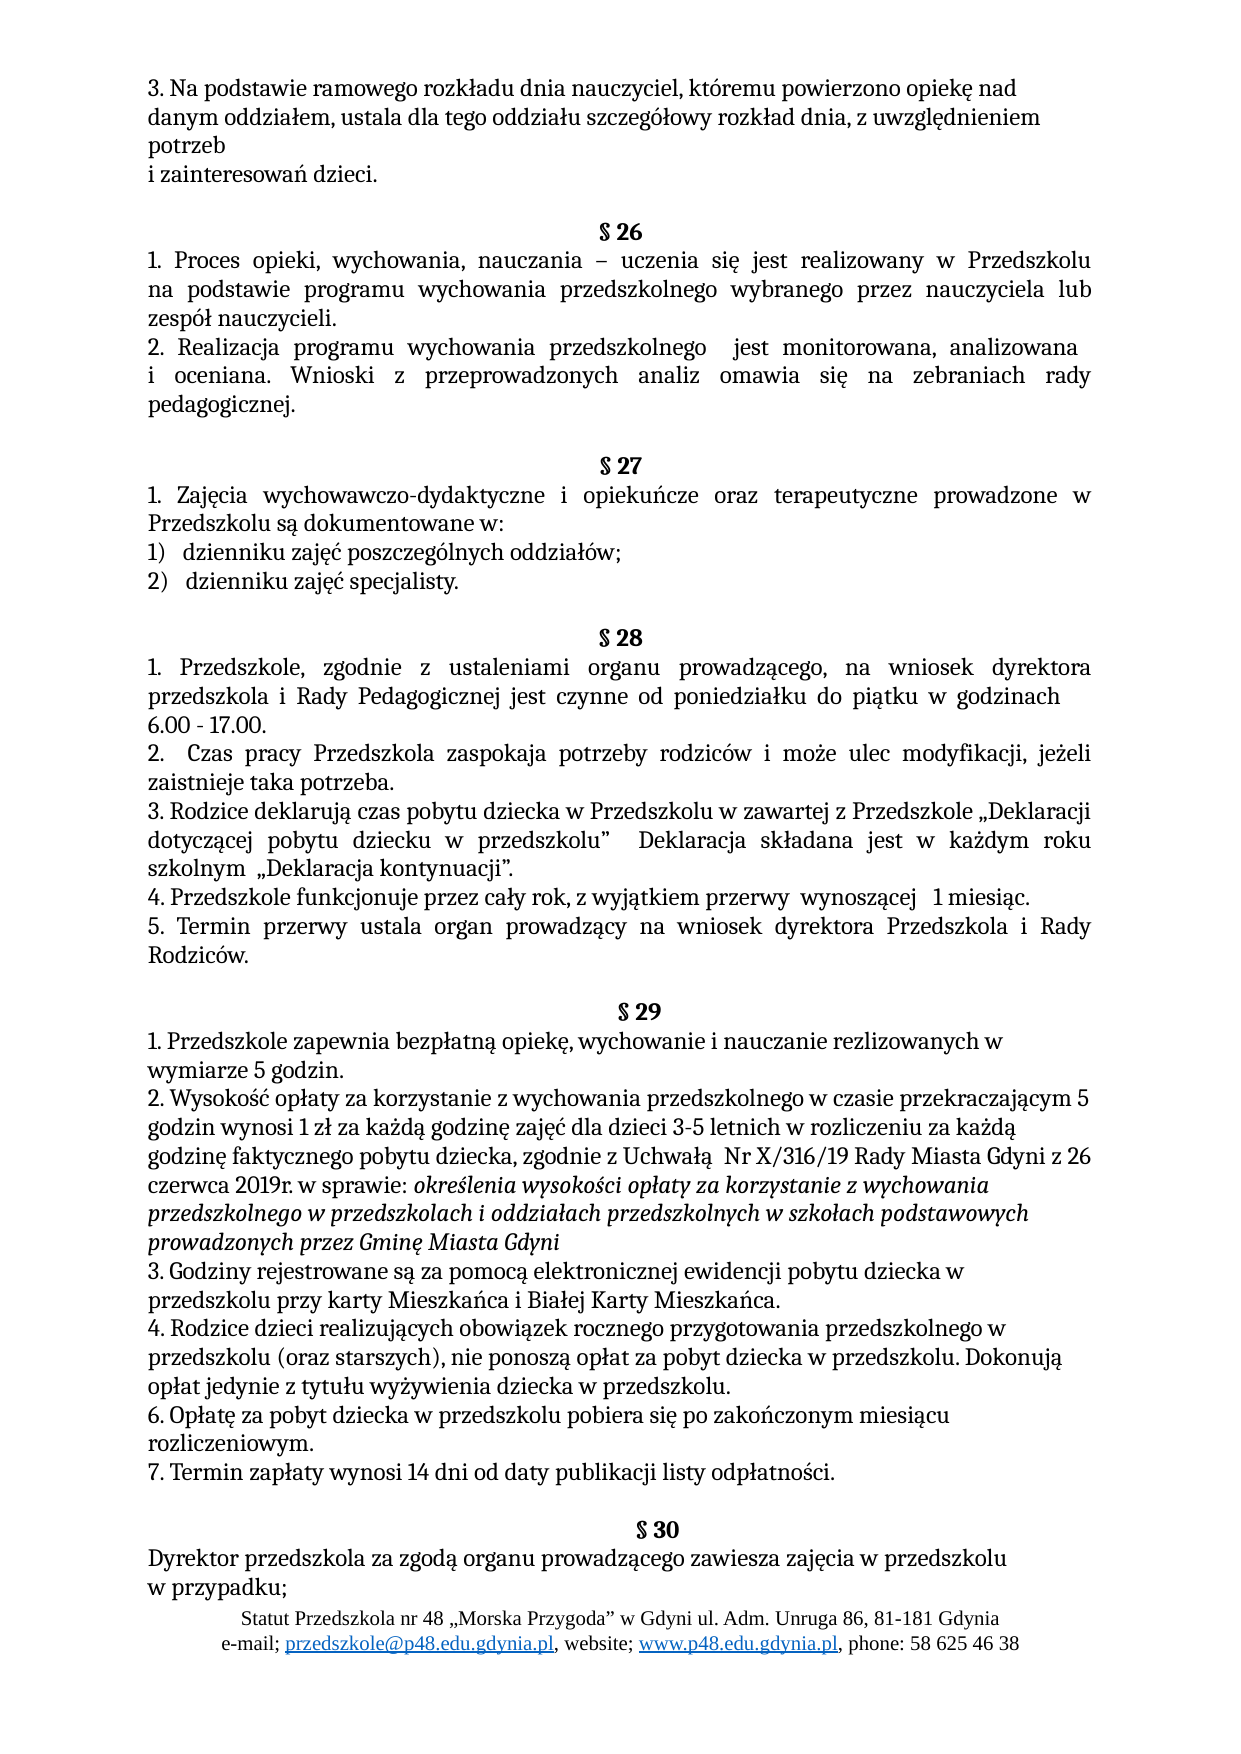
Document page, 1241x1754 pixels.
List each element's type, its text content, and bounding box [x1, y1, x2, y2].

text 2. Czas pracy Przedszkola zaspokaja potrzeby rodziców i może ulec modyfikacji, jeżeli zaistnieje taka potrzeba. [148, 739, 1093, 797]
text 4. Rodzice dzieci realizujących obowiązek rocznego przygotowania przedszkolnego w przedszkolu (oraz starszych), nie ponoszą opłat za pobyt dziecka w przedszkolu. Dokonują opłat jedynie z tytułu wyżywienia dziecka w przedszkolu. [148, 1314, 1093, 1401]
text § 28 [148, 624, 1093, 653]
text 3. Rodzice deklarują czas pobytu dziecka w Przedszkolu w zawartej z Przedszkole „Deklaracji dotyczącej pobytu dziecku w przedszkolu” Deklaracja składana jest w każdym roku szkolnym „Deklaracja kontynuacji”. [148, 797, 1093, 883]
text 2) dzienniku zajęć specjalisty. [148, 567, 1093, 596]
text 5. Termin przerwy ustala organ prowadzący na wniosek dyrektora Przedszkola i Rady Rodziców. [148, 912, 1093, 969]
text 1. Przedszkole zapewnia bezpłatną opiekę, wychowanie i nauczanie rezlizowanych w wymiarze 5 godzin. [148, 1027, 1093, 1084]
text 4. Przedszkole funkcjonuje przez cały rok, z wyjątkiem przerwy wynoszącej 1 miesiąc. [148, 883, 1093, 912]
text § 27 [148, 452, 1093, 481]
text 1. Przedszkole, zgodnie z ustaleniami organu prowadzącego, na wniosek dyrektora przedszkola i Rady Pedagogicznej jest czynne od poniedziałku do piątku w godzinach 6.00 - 17.00. [148, 653, 1093, 739]
text 1) dzienniku zajęć poszczególnych oddziałów; [148, 538, 1093, 567]
text Dyrektor przedszkola za zgodą organu prowadzącego zawiesza zajęcia w przedszkolu w przypadku; [148, 1544, 1093, 1602]
text 7. Termin zapłaty wynosi 14 dni od daty publikacji listy odpłatności. [148, 1458, 1093, 1487]
text 3. Godziny rejestrowane są za pomocą elektronicznej ewidencji pobytu dziecka w przedszkolu przy karty Mieszkańca i Białej Karty Mieszkańca. [148, 1257, 1093, 1314]
text § 26 [148, 217, 1093, 246]
text 3. Na podstawie ramowego rozkładu dnia nauczyciel, któremu powierzono opiekę nad danym oddziałem, ustala dla tego oddziału szczegółowy rozkład dnia, z uwzględnieniem potrzeb i zainteresowań dzieci. [148, 74, 1093, 189]
text 1. Proces opieki, wychowania, nauczania – uczenia się jest realizowany w Przedszkolu na podstawie programu wychowania przedszkolnego wybranego przez nauczyciela lub zespół nauczycieli. [148, 246, 1093, 332]
text § 29 [185, 998, 1093, 1027]
text 1. Zajęcia wychowawczo-dydaktyczne i opiekuńcze oraz terapeutyczne prowadzone w Przedszkolu są dokumentowane w: [148, 481, 1093, 538]
text 2. Wysokość opłaty za korzystanie z wychowania przedszkolnego w czasie przekraczającym 5 godzin wynosi 1 zł za każdą godzinę zajęć dla dzieci 3-5 letnich w rozliczeniu za każdą godzinę faktycznego pobytu dziecka, zgodnie z Uchwałą Nr X/316/19 Rady Miasta Gdyni z 26 czerwca 2019r. w sprawie: określenia wysokości opłaty za korzystanie z wychowania przedszkolnego w przedszkolach i oddziałach przedszkolnych w szkołach podstawowych prowadzonych przez Gminę Miasta Gdyni [148, 1084, 1093, 1257]
text § 30 [148, 1516, 1093, 1544]
text 2. Realizacja programu wychowania przedszkolnego jest monitorowana, analizowana i oceniana. Wnioski z przeprowadzonych analiz omawia się na zebraniach rady pedagogicznej. [148, 332, 1093, 419]
text 6. Opłatę za pobyt dziecka w przedszkolu pobiera się po zakończonym miesiącu rozliczeniowym. [148, 1401, 1093, 1458]
